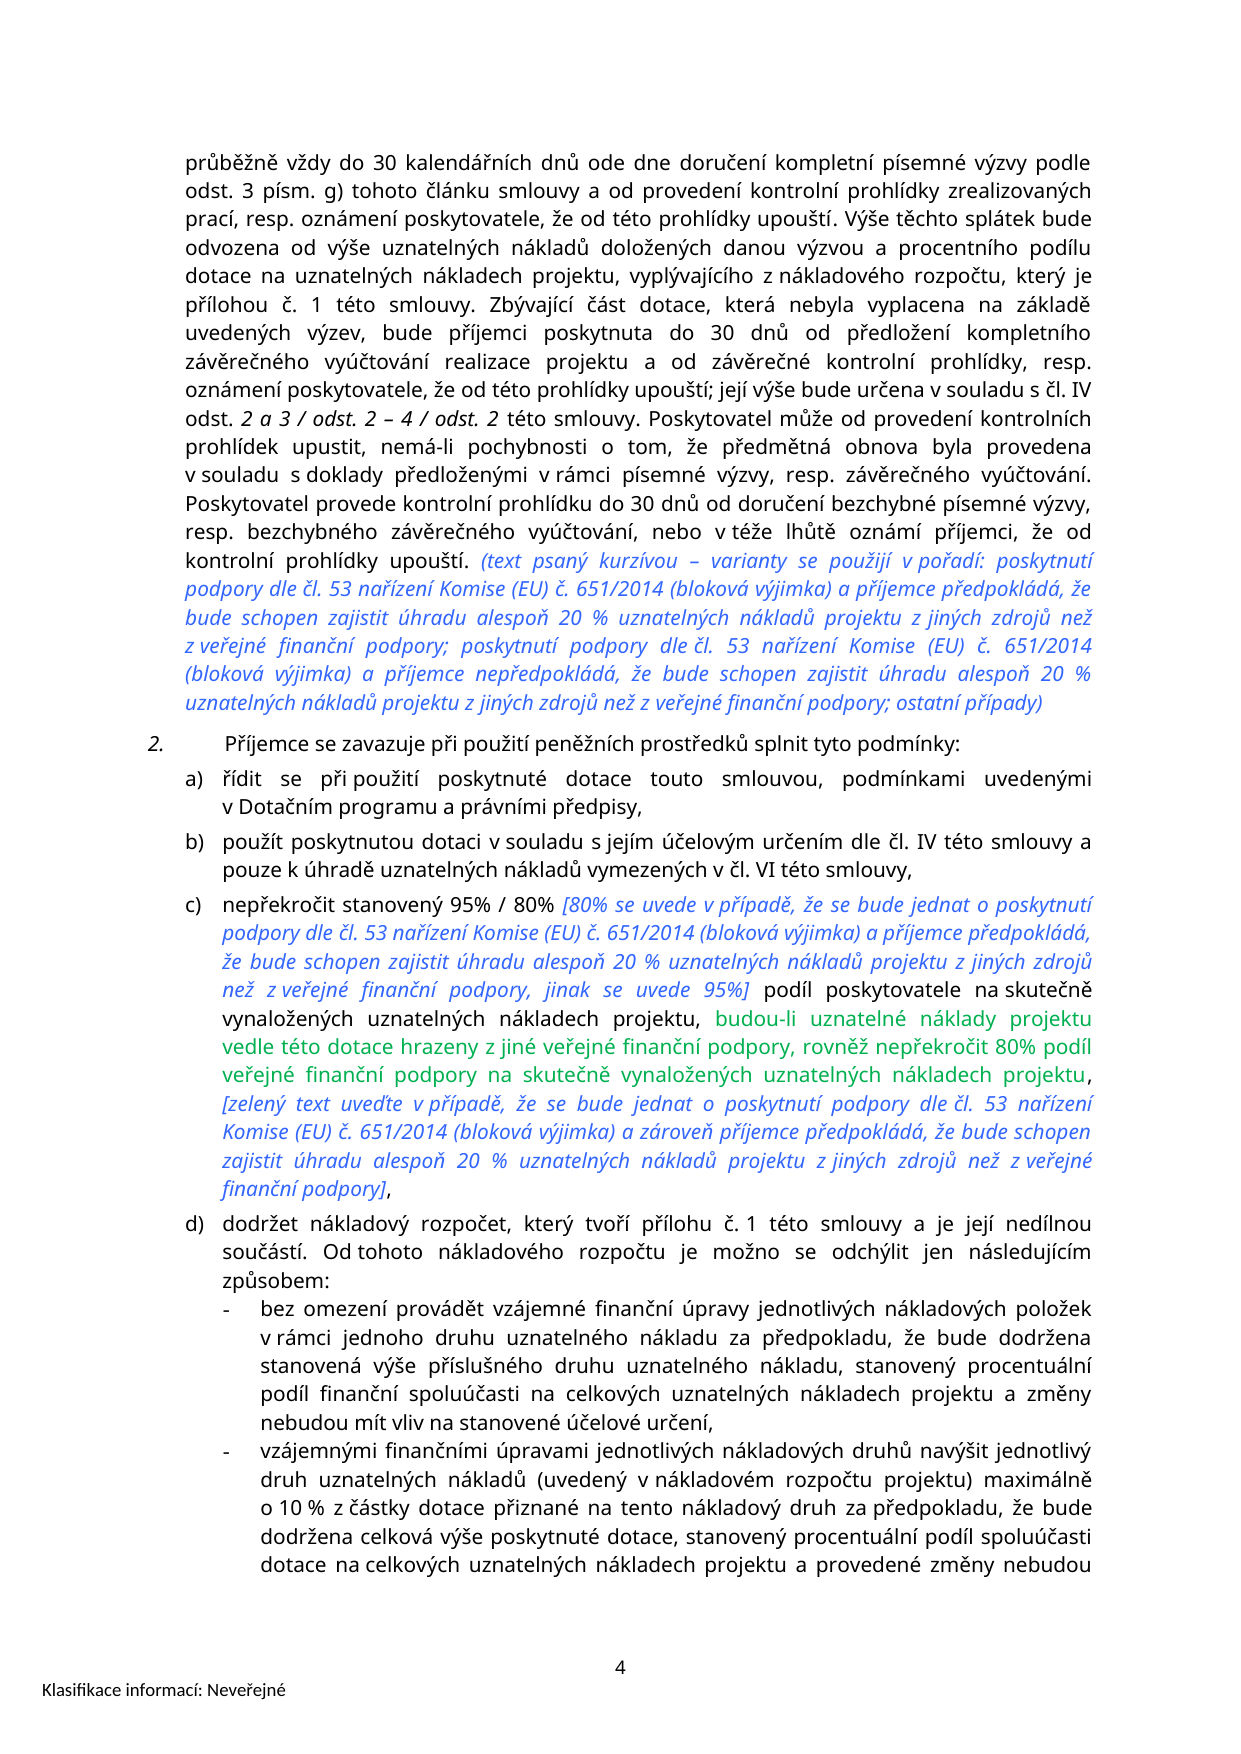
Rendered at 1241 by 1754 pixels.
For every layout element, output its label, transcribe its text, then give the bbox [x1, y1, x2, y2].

list vzájemnými finančními úpravami jednotlivých nákladových druhů navýšit jednotlivý druh uznatelných nákladů (uvedený v nákladovém rozpočtu projektu) maximálně o 10 % z částky dotace přiznané na tento nákladový druh za předpokladu, že bude dodržena celková výše poskytnuté dotace, stanovený procentuální podíl spoluúčasti dotace na celkových uznatelných nákladech projektu a provedené změny nebudou [223, 1436, 1092, 1579]
list Příjemce se zavazuje při použití peněžních prostředků splnit tyto podmínky: [148, 729, 1092, 757]
list použít poskytnutou dotaci v souladu s jejím účelovým určením dle čl. IV této smlouvy a pouze k úhradě uznatelných nákladů vymezených v čl. VI této smlouvy, [185, 827, 1092, 884]
list nepřekročit stanovený 95% / 80% [80% se uvede v případě, že se bude jednat o poskytnutí podpory dle čl. 53 nařízení Komise (EU) č. 651/2014 (bloková výjimka) a příjemce předpokládá, že bude schopen zajistit úhradu alespoň 20 % uznatelných nákladů projektu z jiných zdrojů než z veřejné finanční podpory, jinak se uvede 95%] podíl poskytovatele na skutečně vynaložených uznatelných nákladech projektu, budou-li uznatelné náklady projektu vedle této dotace hrazeny z jiné veřejné finanční podpory, rovněž nepřekročit 80% podíl veřejné finanční podpory na skutečně vynaložených uznatelných nákladech projektu, [zelený text uveďte v případě, že se bude jednat o poskytnutí podpory dle čl. 53 nařízení Komise (EU) č. 651/2014 (bloková výjimka) a zároveň příjemce předpokládá, že bude schopen zajistit úhradu alespoň 20 % uznatelných nákladů projektu z jiných zdrojů než z veřejné finanční podpory], [185, 890, 1092, 1203]
list bez omezení provádět vzájemné finanční úpravy jednotlivých nákladových položek v rámci jednoho druhu uznatelného nákladu za předpokladu, že bude dodržena stanovená výše příslušného druhu uznatelného nákladu, stanovený procentuální podíl finanční spoluúčasti na celkových uznatelných nákladech projektu a změny nebudou mít vliv na stanovené účelové určení, [223, 1294, 1092, 1436]
list dodržet nákladový rozpočet, který tvoří přílohu č. 1 této smlouvy a je její nedílnou součástí. Od tohoto nákladového rozpočtu je možno se odchýlit jen následujícím způsobem: [185, 1209, 1092, 1294]
list průběžně vždy do 30 kalendářních dnů ode dne doručení kompletní písemné výzvy podle odst. 3 písm. g) tohoto článku smlouvy a od provedení kontrolní prohlídky zrealizovaných prací, resp. oznámení poskytovatele, že od této prohlídky upouští. Výše těchto splátek bude odvozena od výše uznatelných nákladů doložených danou výzvou a procentního podílu dotace na uznatelných nákladech projektu, vyplývajícího z nákladového rozpočtu, který je přílohou č. 1 této smlouvy. Zbývající část dotace, která nebyla vyplacena na základě uvedených výzev, bude příjemci poskytnuta do 30 dnů od předložení kompletního závěrečného vyúčtování realizace projektu a od závěrečné kontrolní prohlídky, resp. oznámení poskytovatele, že od této prohlídky upouští; její výše bude určena v souladu s čl. IV odst. 2 a 3 / odst. 2 – 4 / odst. 2 této smlouvy. Poskytovatel může od provedení kontrolních prohlídek upustit, nemá-li pochybnosti o tom, že předmětná obnova byla provedena v souladu s doklady předloženými v rámci písemné výzvy, resp. závěrečného vyúčtování. Poskytovatel provede kontrolní prohlídku do 30 dnů od doručení bezchybné písemné výzvy, resp. bezchybného závěrečného vyúčtování, nebo v téže lhůtě oznámí příjemci, že od kontrolní prohlídky upouští. (text psaný kurzívou – varianty se použijí v pořadí: poskytnutí podpory dle čl. 53 nařízení Komise (EU) č. 651/2014 (bloková výjimka) a příjemce předpokládá, že bude schopen zajistit úhradu alespoň 20 % uznatelných nákladů projektu z jiných zdrojů než z veřejné finanční podpory; poskytnutí podpory dle čl. 53 nařízení Komise (EU) č. 651/2014 (bloková výjimka) a příjemce nepředpokládá, že bude schopen zajistit úhradu alespoň 20 % uznatelných nákladů projektu z jiných zdrojů než z veřejné finanční podpory; ostatní případy) [148, 148, 1092, 716]
list řídit se při použití poskytnuté dotace touto smlouvou, podmínkami uvedenými v Dotačním programu a právními předpisy, [185, 764, 1092, 821]
